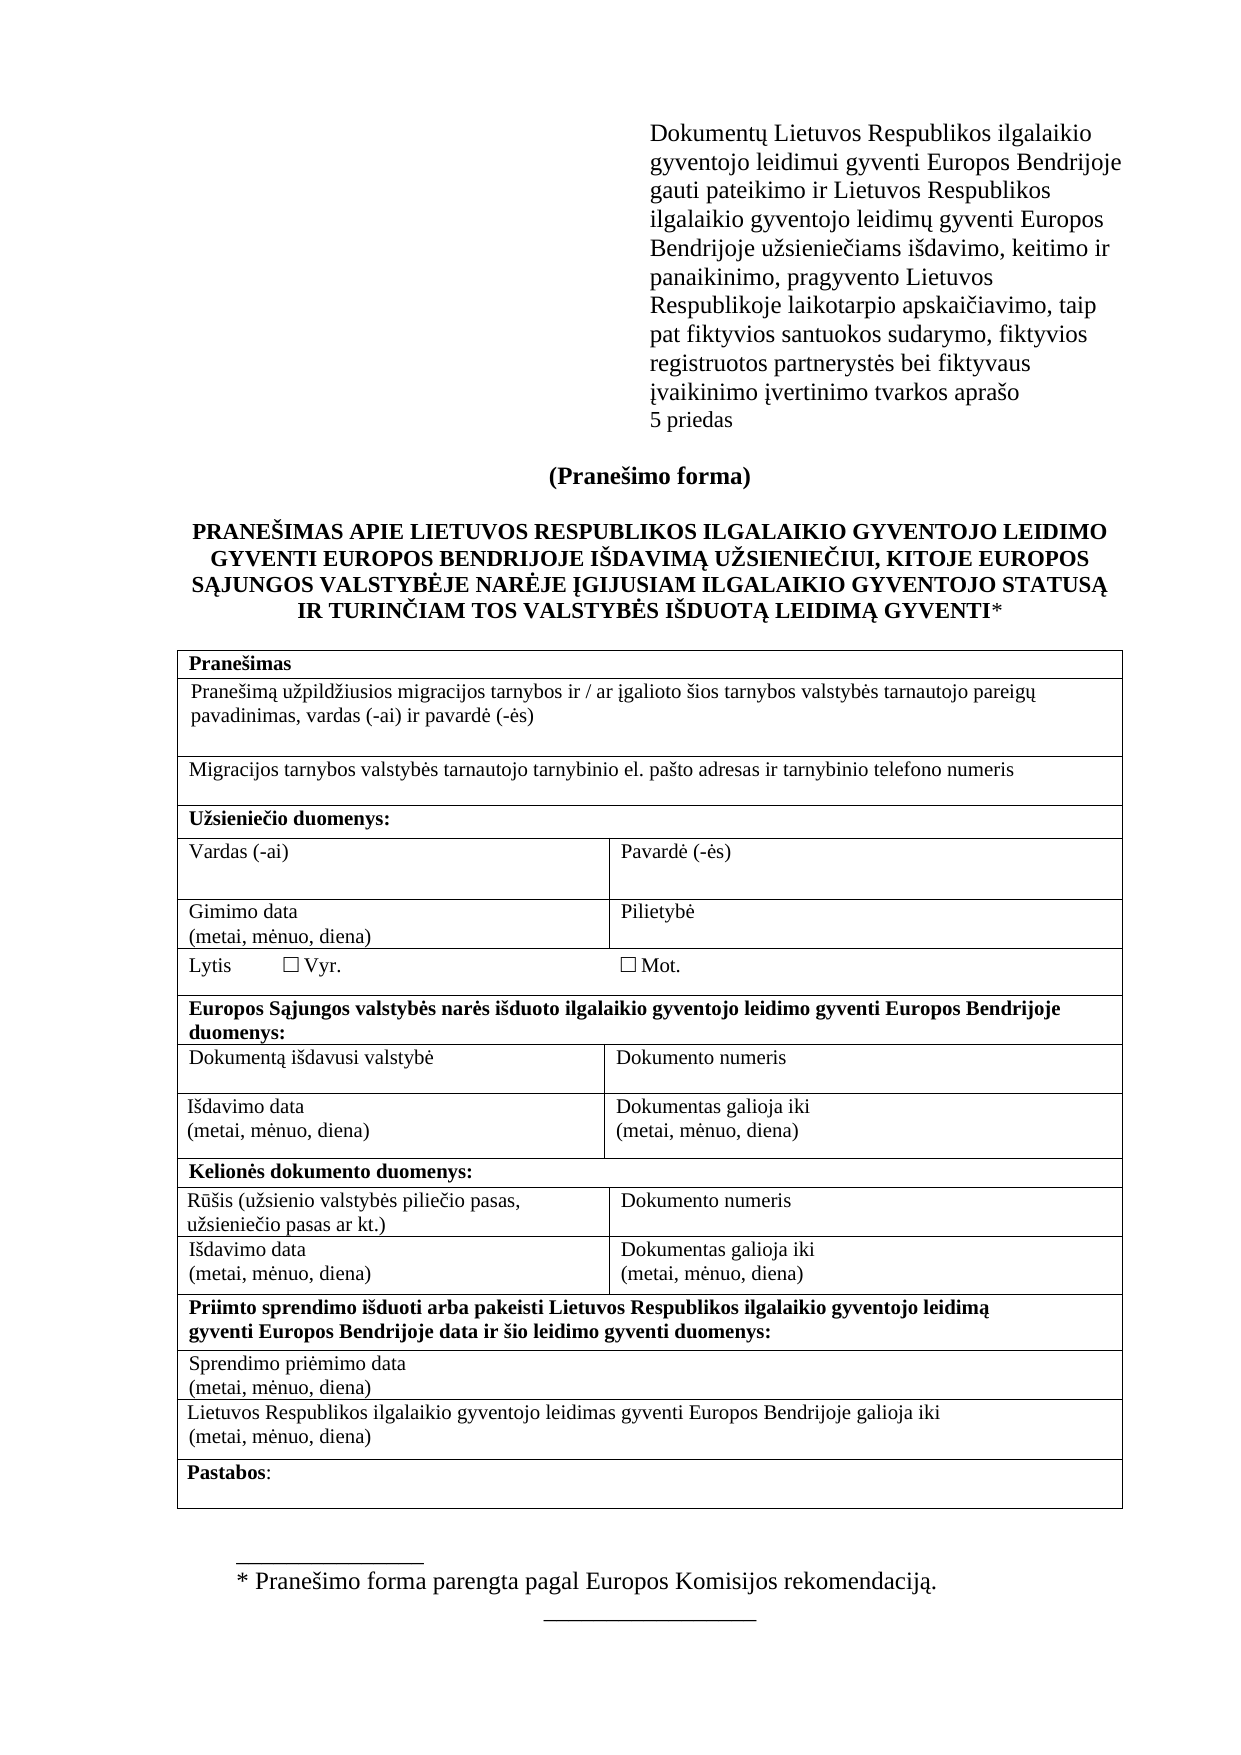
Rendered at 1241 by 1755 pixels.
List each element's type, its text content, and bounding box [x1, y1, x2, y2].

table_cell Užsieniečio duomenys: [178, 806, 1122, 837]
table_cell Išdavimo data (metai, mėnuo, diena) [178, 1094, 604, 1158]
table_cell [1074, 996, 1122, 1044]
text 5 priedas [649, 406, 1122, 432]
table_cell Migracijos tarnybos valstybės tarnautojo tarnybinio el. pašto adresas ir tarnybinio telefono numeris [178, 757, 1122, 805]
table_cell Dokumento numeris [610, 1188, 1122, 1236]
text pranešimAS apie Lietuvos Respublikos ilgalaikio gyventojo leidimo gyventi Europos Bendrijoje išdavimą užsieniečiui, kitoje Europos Sąjungos valstybėje narėje įgijusiam ilgalaikio gyventojo statusą ir turinčiam tos valstybės išduotą leidimą gyventi* [177, 518, 1122, 624]
table_cell Europos Sąjungos valstybės narės išduoto ilgalaikio gyventojo leidimo gyventi Europos Bendrijoje duomenys: [178, 996, 1074, 1044]
table_cell Dokumentą išdavusi valstybė [178, 1045, 604, 1093]
table_cell Dokumentas galioja iki (metai, mėnuo, diena) [605, 1094, 1122, 1158]
table_header Pranešimas [178, 651, 1122, 678]
table_cell Pranešimą užpildžiusios migracijos tarnybos ir / ar įgalioto šios tarnybos valstybės tarnautojo pareigų pavadinimas, vardas (-ai) ir pavardė (-ės) [178, 679, 1122, 756]
table_cell □[] Mot. [609, 949, 1122, 995]
table_cell Išdavimo data (metai, mėnuo, diena) [178, 1237, 609, 1294]
table_cell Pilietybė [610, 900, 1122, 948]
table_cell Lietuvos Respublikos ilgalaikio gyventojo leidimas gyventi Europos Bendrijoje galioja iki (metai, mėnuo, diena) [178, 1400, 1059, 1459]
text _______________ [177, 1538, 1122, 1566]
table_cell Kelionės dokumento duomenys: [178, 1159, 1074, 1187]
table_cell [1059, 1351, 1122, 1399]
text _________________ [177, 1595, 1122, 1624]
text * Pranešimo forma parengta pagal Europos Komisijos rekomendaciją. [177, 1566, 1122, 1595]
text Dokumentų Lietuvos Respublikos ilgalaikio gyventojo leidimui gyventi Europos Bendrijoje gauti pateikimo ir Lietuvos Respublikos ilgalaikio gyventojo leidimų gyventi Europos Bendrijoje užsieniečiams išdavimo, keitimo ir panaikinimo, pragyvento Lietuvos Respublikoje laikotarpio apskaičiavimo, taip pat fiktyvios santuokos sudarymo, fiktyvios registruotos partnerystės bei fiktyvaus įvaikinimo įvertinimo tvarkos aprašo [649, 118, 1122, 406]
table_cell Sprendimo priėmimo data (metai, mėnuo, diena) [178, 1351, 1059, 1399]
table_cell [1059, 1295, 1122, 1349]
text (Pranešimo forma) [177, 461, 1122, 489]
table_cell Pastabos: [178, 1460, 1059, 1508]
table_cell [1059, 1460, 1122, 1508]
table_cell [1074, 1159, 1122, 1187]
table_cell Priimto sprendimo išduoti arba pakeisti Lietuvos Respublikos ilgalaikio gyventojo leidimą gyventi Europos Bendrijoje data ir šio leidimo gyventi duomenys: [178, 1295, 1059, 1349]
table_cell Vardas (-ai) [178, 839, 609, 898]
table_cell Dokumentas galioja iki (metai, mėnuo, diena) [610, 1237, 1122, 1294]
table_cell Gimimo data (metai, mėnuo, diena) [178, 900, 609, 948]
table_cell Lytis □[] Vyr. [178, 949, 609, 995]
table_cell Rūšis (užsienio valstybės piliečio pasas, užsieniečio pasas ar kt.) [178, 1188, 609, 1236]
table_cell Pavardė (-ės) [610, 839, 1122, 898]
table_cell [1059, 1400, 1122, 1459]
table_cell Dokumento numeris [605, 1045, 1122, 1093]
